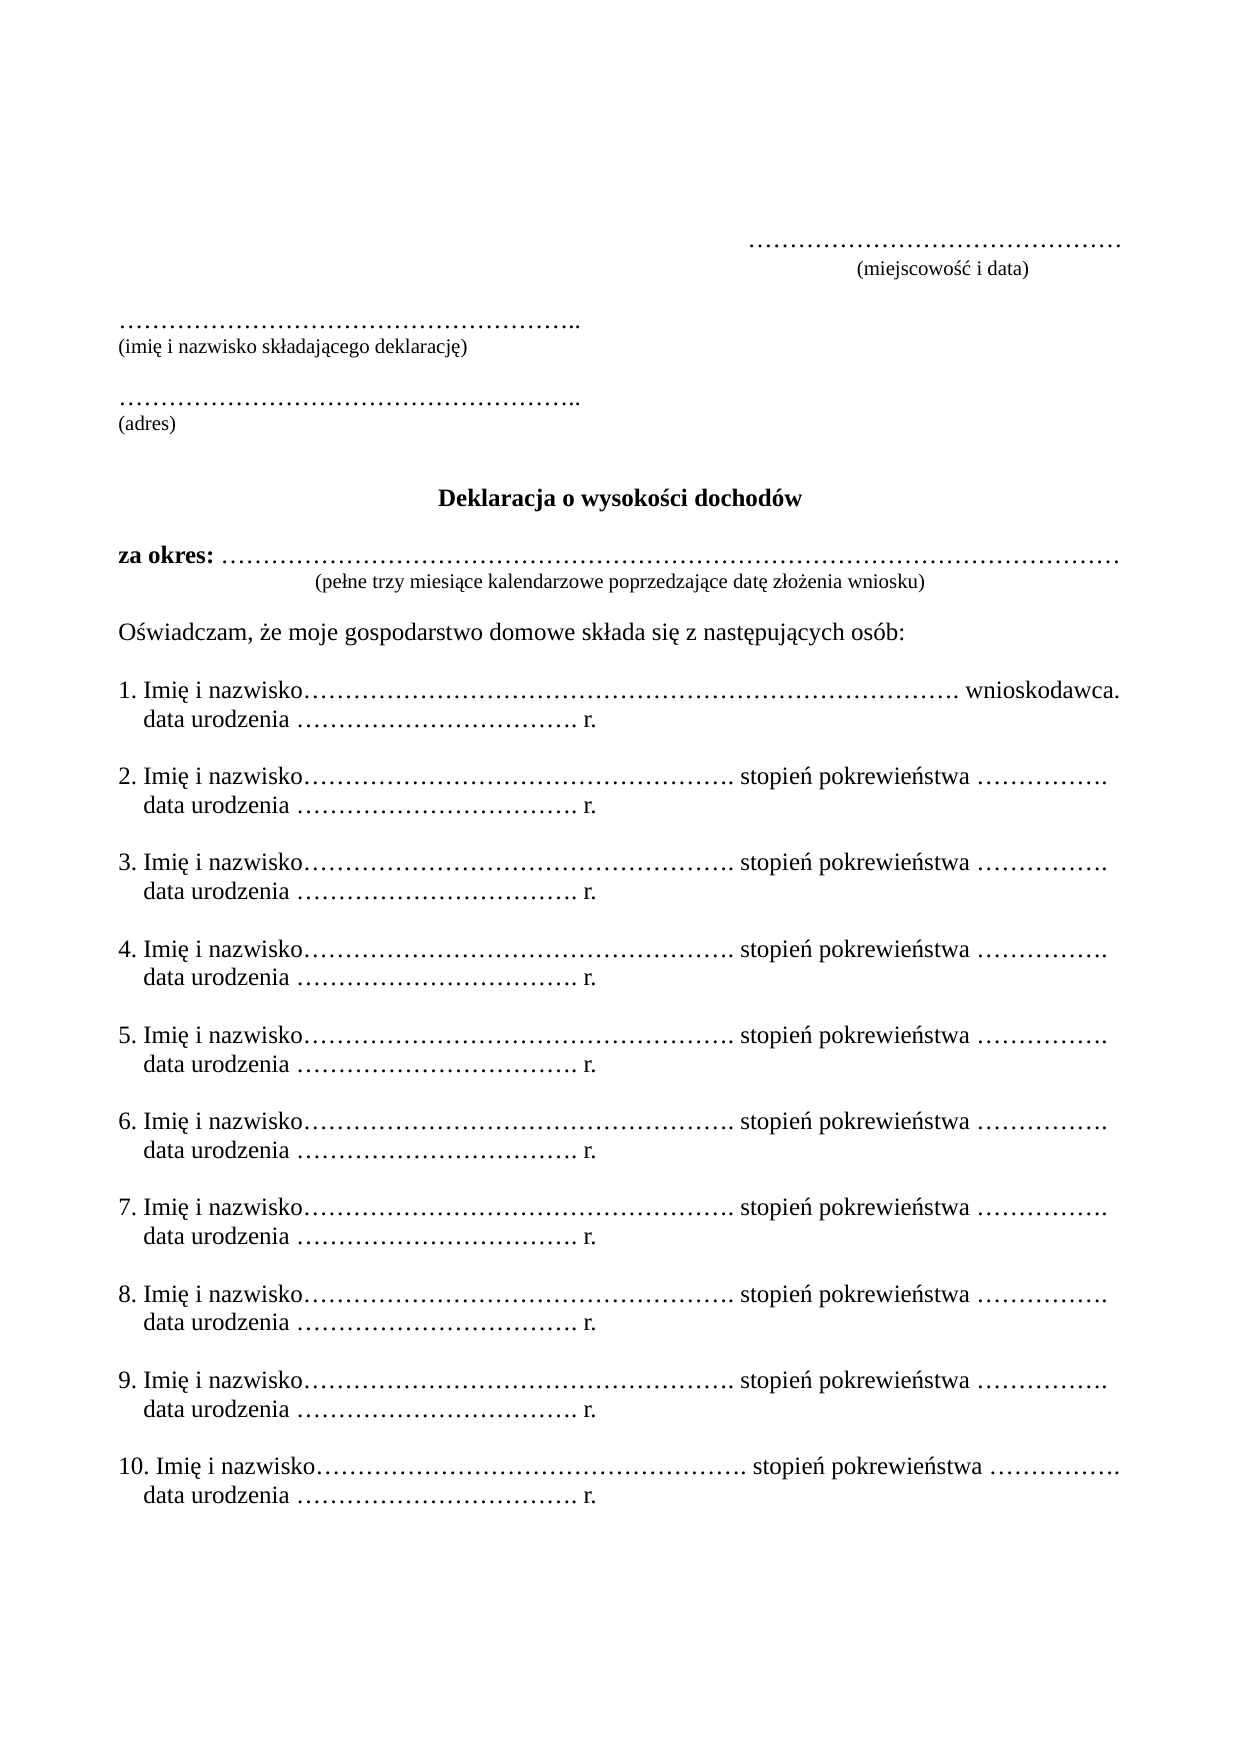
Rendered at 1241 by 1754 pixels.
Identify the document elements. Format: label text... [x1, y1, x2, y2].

text data urodzenia ……………………………. r. [118, 704, 1122, 732]
text 8. Imię i nazwisko……………………………………………. stopień pokrewieństwa ……………. [118, 1279, 1122, 1307]
text (pełne trzy miesiące kalendarzowe poprzedzające datę złożenia wniosku) [118, 569, 1122, 593]
text 5. Imię i nazwisko……………………………………………. stopień pokrewieństwa ……………. [118, 1020, 1122, 1049]
text 4. Imię i nazwisko……………………………………………. stopień pokrewieństwa ……………. [118, 934, 1122, 962]
text data urodzenia ……………………………. r. [118, 1221, 1122, 1250]
text data urodzenia ……………………………. r. [118, 962, 1122, 991]
text data urodzenia ……………………………. r. [118, 1049, 1122, 1077]
text (imię i nazwisko składającego deklarację) [118, 334, 1122, 358]
text 10. Imię i nazwisko……………………………………………. stopień pokrewieństwa ……………. [118, 1451, 1122, 1480]
text Oświadczam, że moje gospodarstwo domowe składa się z następujących osób: [118, 617, 1122, 646]
text ……………………………………………….. [118, 305, 1122, 334]
text data urodzenia ……………………………. r. [118, 1307, 1122, 1336]
text data urodzenia ……………………………. r. [118, 1394, 1122, 1422]
text za okres: ……………………………………………………………………………………………… [118, 541, 1122, 569]
text 1. Imię i nazwisko……………………………………………………………………. wnioskodawca. [118, 675, 1122, 704]
text data urodzenia ……………………………. r. [118, 1135, 1122, 1164]
text data urodzenia ……………………………. r. [118, 790, 1122, 819]
text 9. Imię i nazwisko……………………………………………. stopień pokrewieństwa ……………. [118, 1365, 1122, 1394]
text data urodzenia ……………………………. r. [118, 876, 1122, 905]
text ……………………………………… [118, 224, 1122, 252]
text ……………………………………………….. [118, 382, 1122, 411]
text 7. Imię i nazwisko……………………………………………. stopień pokrewieństwa ……………. [118, 1192, 1122, 1221]
text Deklaracja o wysokości dochodów [118, 483, 1122, 512]
text data urodzenia ……………………………. r. [118, 1480, 1122, 1509]
text (adres) [118, 411, 1122, 435]
text 3. Imię i nazwisko……………………………………………. stopień pokrewieństwa ……………. [118, 847, 1122, 876]
text 6. Imię i nazwisko……………………………………………. stopień pokrewieństwa ……………. [118, 1106, 1122, 1135]
text (miejscowość i data) [118, 252, 1122, 281]
text 2. Imię i nazwisko……………………………………………. stopień pokrewieństwa ……………. [118, 761, 1122, 790]
